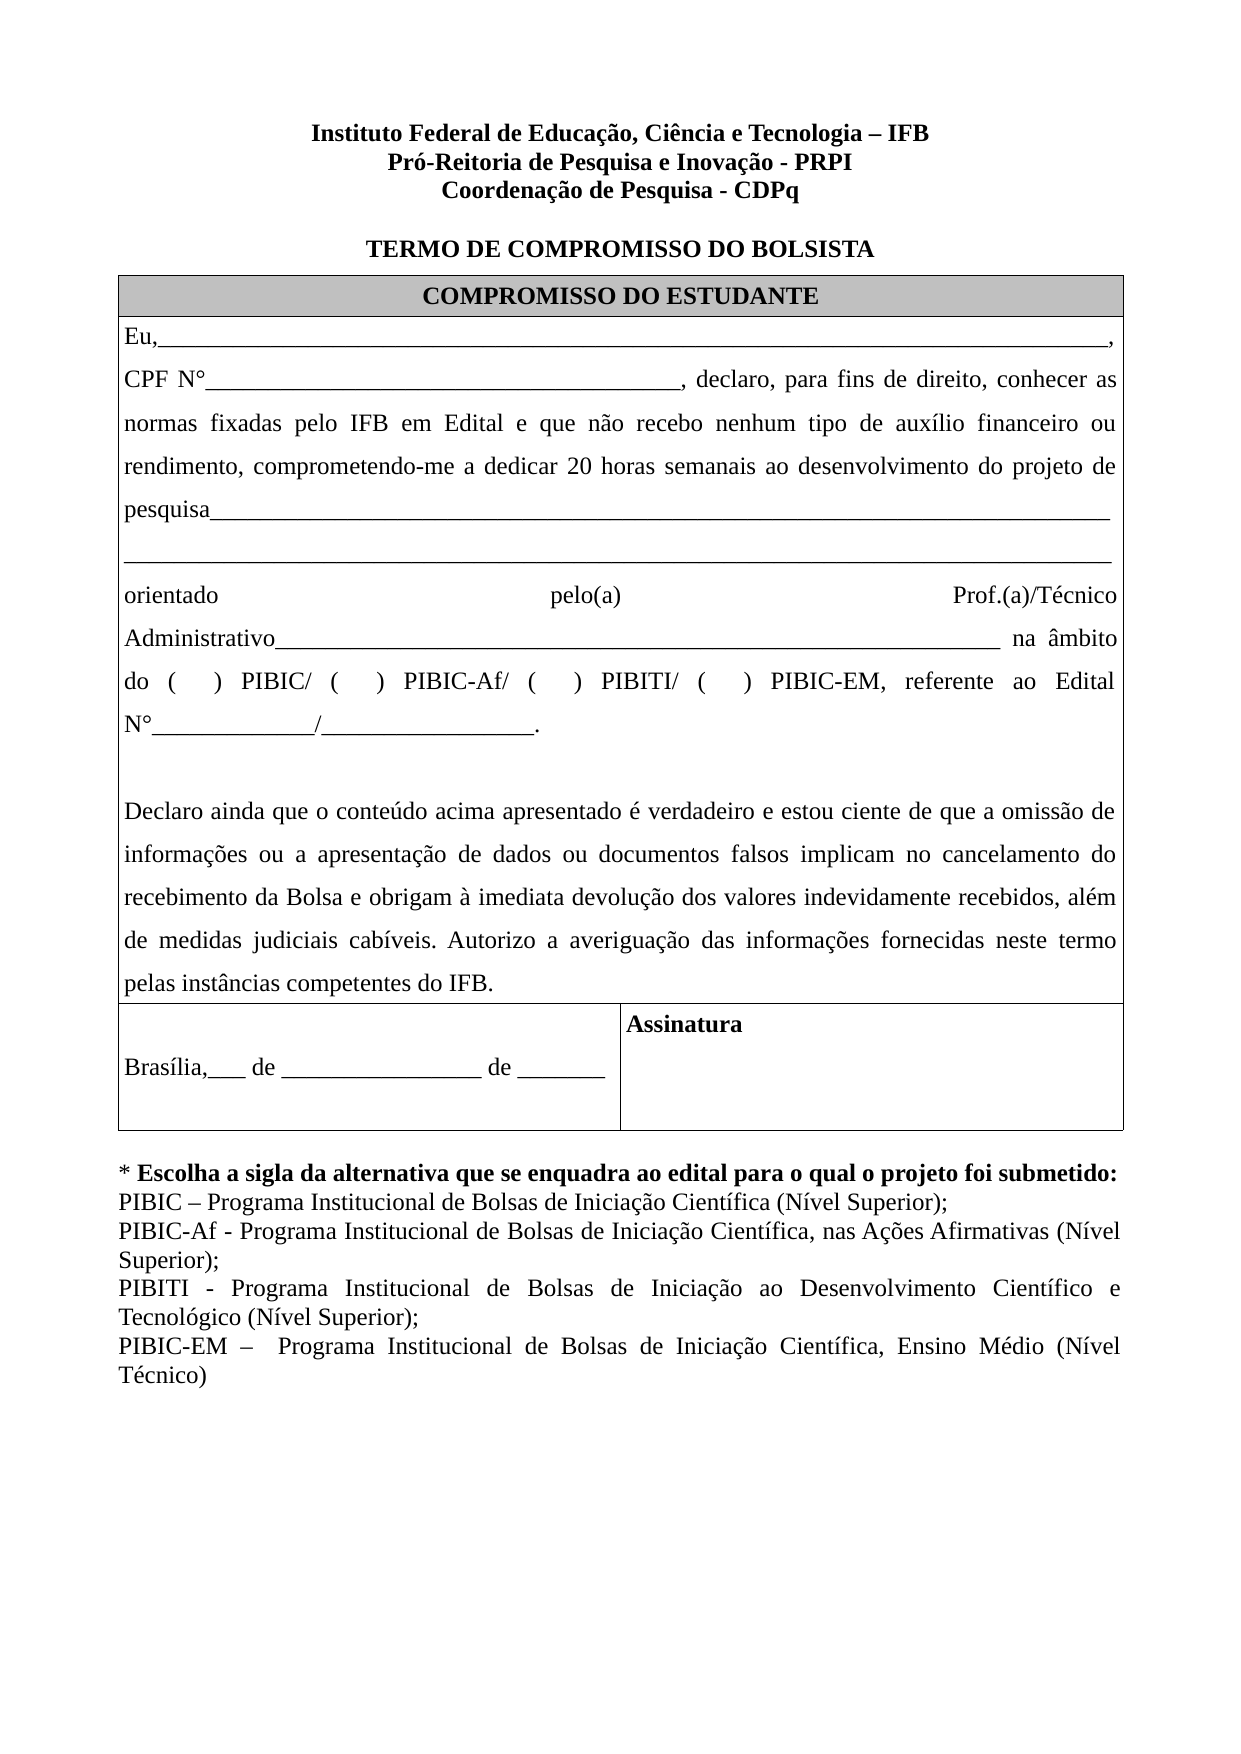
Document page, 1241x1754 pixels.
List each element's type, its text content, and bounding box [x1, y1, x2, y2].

table_cell Eu,____________________________________________________________________________, CPF N°______________________________________, declaro, para fins de direito, conhecer as normas fixadas pelo IFB em Edital e que não recebo nenhum tipo de auxílio financeiro ou rendimento, comprometendo-me a dedicar 20 horas semanais ao desenvolvimento do projeto de pesquisa_______________________________________________________________________________________________________________________________________________________ orientado pelo(a) Prof.(a)/Técnico Administrativo__________________________________________________________ na âmbito do ( ) PIBIC/ ( ) PIBIC-Af/ ( ) PIBITI/ ( ) PIBIC-EM, referente ao Edital N°_____________/_________________. Declaro ainda que o conteúdo acima apresentado é verdadeiro e estou ciente de que a omissão de informações ou a apresentação de dados ou documentos falsos implicam no cancelamento do recebimento da Bolsa e obrigam à imediata devolução dos valores indevidamente recebidos, além de medidas judiciais cabíveis. Autorizo a averiguação das informações fornecidas neste termo pelas instâncias competentes do IFB. [119, 317, 1123, 1003]
table_cell Brasília,___ de ________________ de _______ [119, 1004, 620, 1129]
text PIBIC – Programa Institucional de Bolsas de Iniciação Científica (Nível Superior); [118, 1187, 1122, 1216]
text PIBITI - Programa Institucional de Bolsas de Iniciação ao Desenvolvimento Científico e Tecnológico (Nível Superior); [118, 1273, 1122, 1331]
text TERMO DE COMPROMISSO DO BOLSISTA [118, 234, 1122, 263]
text * Escolha a sigla da alternativa que se enquadra ao edital para o qual o projeto foi submetido: [118, 1158, 1122, 1187]
text PIBIC-Af - Programa Institucional de Bolsas de Iniciação Científica, nas Ações Afirmativas (Nível Superior); [118, 1216, 1122, 1273]
table_cell Assinatura [621, 1004, 1123, 1129]
table_header COMPROMISSO DO ESTUDANTE [119, 276, 1123, 316]
text PIBIC-EM – Programa Institucional de Bolsas de Iniciação Científica, Ensino Médio (Nível Técnico) [118, 1331, 1122, 1388]
